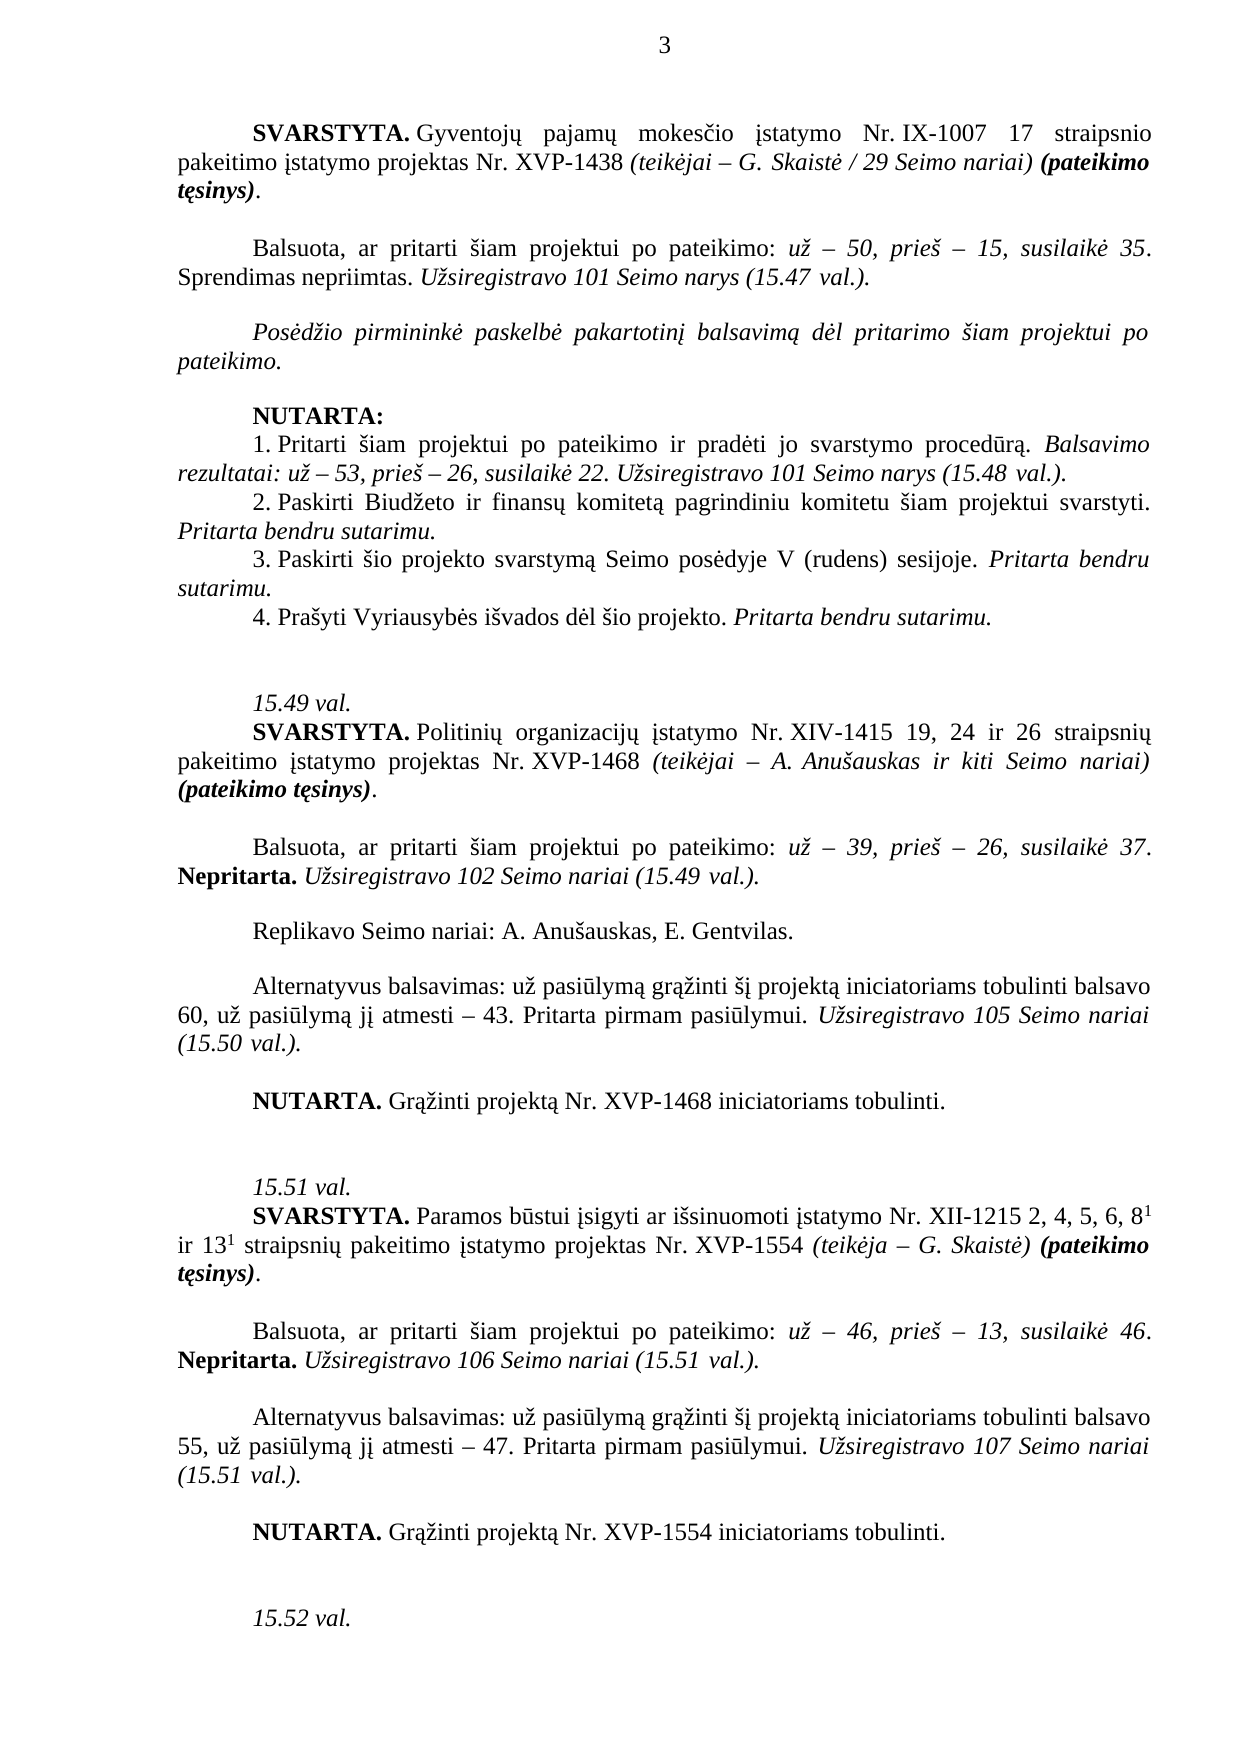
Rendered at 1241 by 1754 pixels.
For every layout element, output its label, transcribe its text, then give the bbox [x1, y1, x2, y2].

text Alternatyvus balsavimas: už pasiūlymą grąžinti šį projektą iniciatoriams tobulinti balsavo 60, už pasiūlymą jį atmesti – 43. Pritarta pirmam pasiūlymui. Užsiregistravo 105 Seimo nariai (15.50 val.). [177, 971, 1152, 1057]
text 15.51 val. [177, 1172, 1152, 1201]
text 3. Paskirti šio projekto svarstymą Seimo posėdyje V (rudens) sesijoje. Pritarta bendru sutarimu. [177, 544, 1152, 602]
text 2. Paskirti Biudžeto ir finansų komitetą pagrindiniu komitetu šiam projektui svarstyti. Pritarta bendru sutarimu. [177, 487, 1152, 544]
text Balsuota, ar pritarti šiam projektui po pateikimo: už – 50, prieš – 15, susilaikė 35. Sprendimas nepriimtas. Užsiregistravo 101 Seimo narys (15.47 val.). [177, 233, 1152, 291]
text Replikavo Seimo nariai: A. Anušauskas, E. Gentvilas. [177, 916, 1152, 945]
text 4. Prašyti Vyriausybės išvados dėl šio projekto. Pritarta bendru sutarimu. [177, 602, 1152, 631]
text Posėdžio pirmininkė paskelbė pakartotinį balsavimą dėl pritarimo šiam projektui po pateikimo. [177, 317, 1152, 374]
text NUTARTA: [177, 401, 1152, 429]
text 15.52 val. [177, 1603, 1152, 1632]
text 1. Pritarti šiam projektui po pateikimo ir pradėti jo svarstymo procedūrą. Balsavimo rezultatai: už – 53, prieš – 26, susilaikė 22. Užsiregistravo 101 Seimo narys (15.48 val.). [177, 429, 1152, 487]
text SVARSTYTA. Politinių organizacijų įstatymo Nr. XIV-1415 19, 24 ir 26 straipsnių pakeitimo įstatymo projektas Nr. XVP-1468 (teikėjai – A. Anušauskas ir kiti Seimo nariai) (pateikimo tęsinys). [177, 717, 1152, 803]
text Balsuota, ar pritarti šiam projektui po pateikimo: už – 46, prieš – 13, susilaikė 46. Nepritarta. Užsiregistravo 106 Seimo nariai (15.51 val.). [177, 1316, 1152, 1373]
text Balsuota, ar pritarti šiam projektui po pateikimo: už – 39, prieš – 26, susilaikė 37. Nepritarta. Užsiregistravo 102 Seimo nariai (15.49 val.). [177, 832, 1152, 889]
text SVARSTYTA. Paramos būstui įsigyti ar išsinuomoti įstatymo Nr. XII-1215 2, 4, 5, 6, 81 ir 131 straipsnių pakeitimo įstatymo projektas Nr. XVP-1554 (teikėja – G. Skaistė) (pateikimo tęsinys). [177, 1201, 1152, 1287]
text Alternatyvus balsavimas: už pasiūlymą grąžinti šį projektą iniciatoriams tobulinti balsavo 55, už pasiūlymą jį atmesti – 47. Pritarta pirmam pasiūlymui. Užsiregistravo 107 Seimo nariai (15.51 val.). [177, 1402, 1152, 1488]
text 15.49 val. [177, 688, 1152, 717]
text NUTARTA. Grąžinti projektą Nr. XVP-1554 iniciatoriams tobulinti. [177, 1517, 1152, 1546]
text SVARSTYTA. Gyventojų pajamų mokesčio įstatymo Nr. IX-1007 17 straipsnio pakeitimo įstatymo projektas Nr. XVP-1438 (teikėjai – G. Skaistė / 29 Seimo nariai) (pateikimo tęsinys). [177, 118, 1152, 204]
text NUTARTA. Grąžinti projektą Nr. XVP-1468 iniciatoriams tobulinti. [177, 1086, 1152, 1115]
